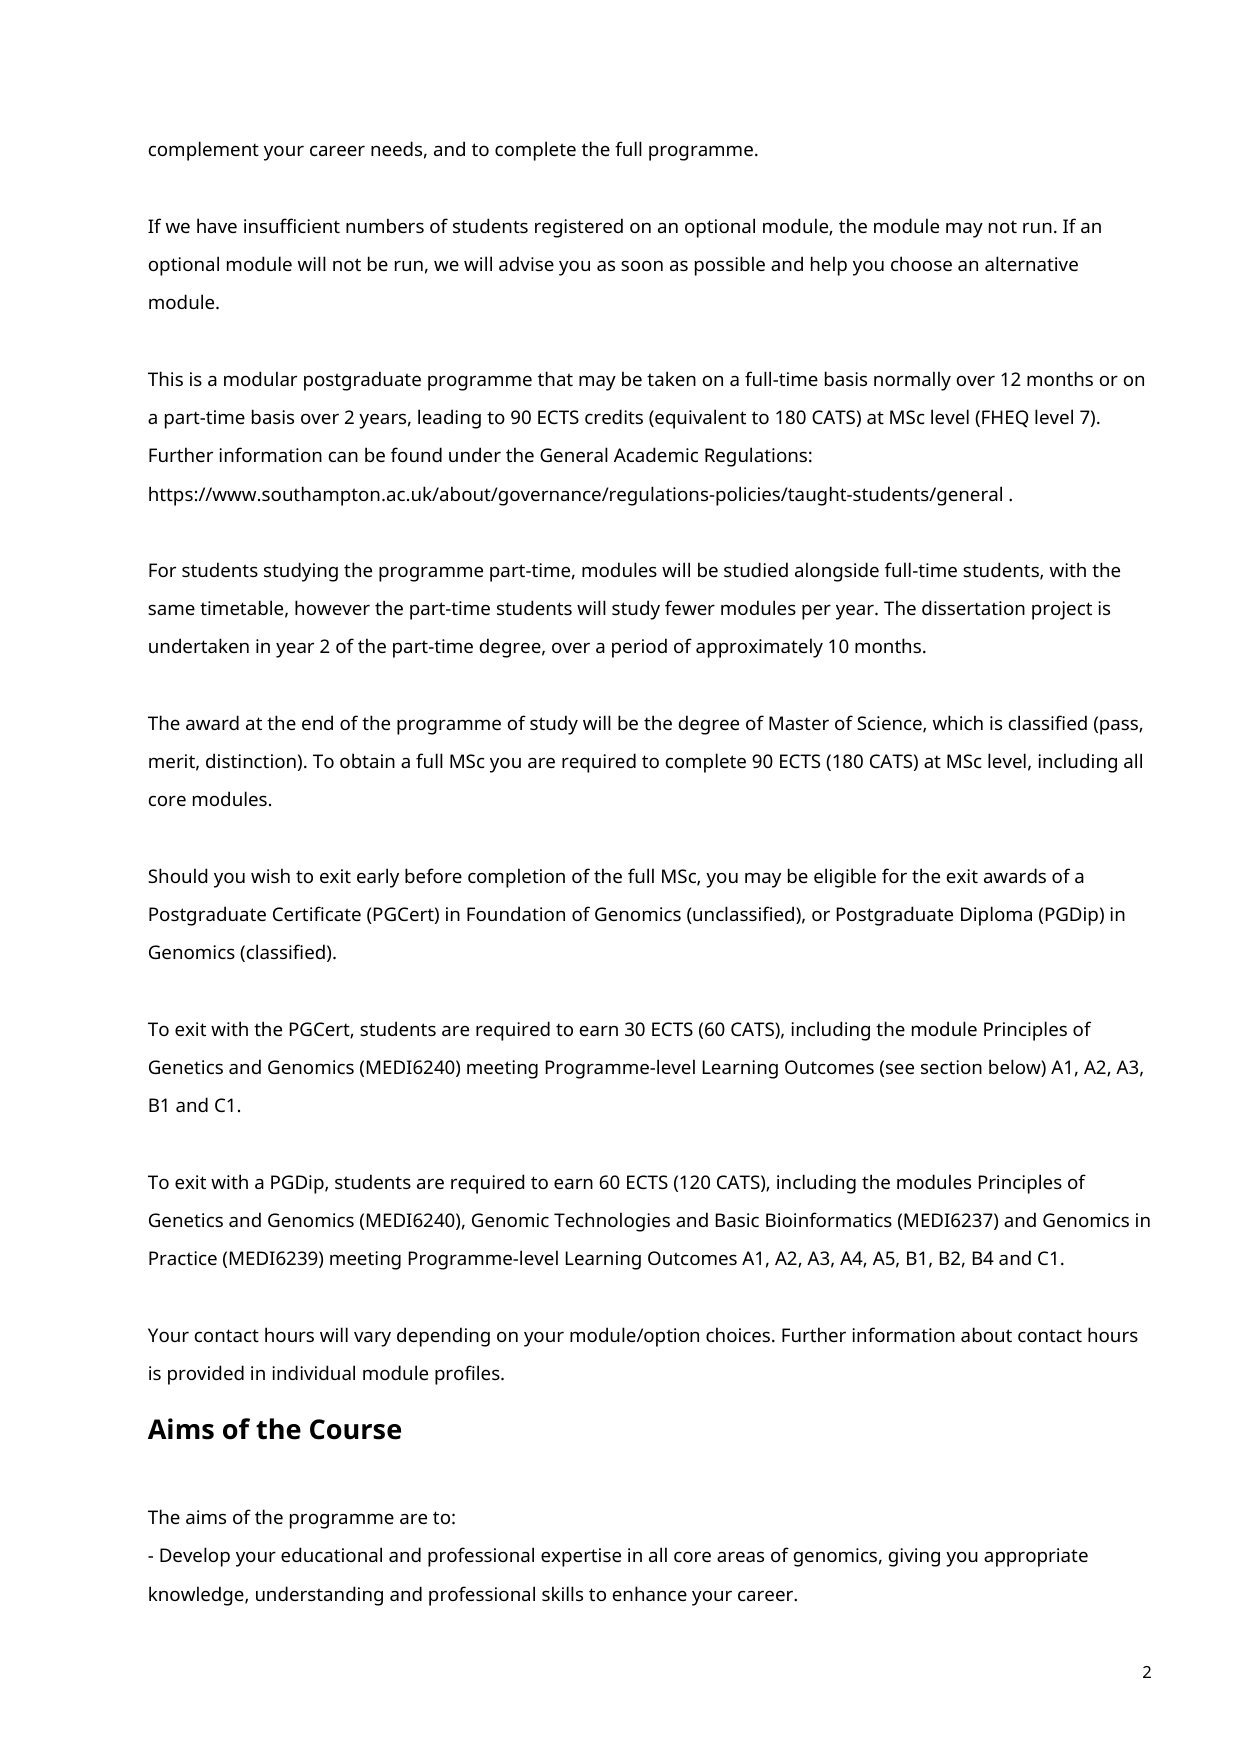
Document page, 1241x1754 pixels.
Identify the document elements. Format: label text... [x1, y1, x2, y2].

text complement your career needs, and to complete the full programme. If we have insufficient numbers of students registered on an optional module, the module may not run. If an optional module will not be run, we will advise you as soon as possible and help you choose an alternative module. This is a modular postgraduate programme that may be taken on a full-time basis normally over 12 months or on a part-time basis over 2 years, leading to 90 ECTS credits (equivalent to 180 CATS) at MSc level (FHEQ level 7). Further information can be found under the General Academic Regulations: https://www.southampton.ac.uk/about/governance/regulations-policies/taught-students/general . For students studying the programme part-time, modules will be studied alongside full-time students, with the same timetable, however the part-time students will study fewer modules per year. The dissertation project is undertaken in year 2 of the part-time degree, over a period of approximately 10 months. The award at the end of the programme of study will be the degree of Master of Science, which is classified (pass, merit, distinction). To obtain a full MSc you are required to complete 90 ECTS (180 CATS) at MSc level, including all core modules. Should you wish to exit early before completion of the full MSc, you may be eligible for the exit awards of a Postgraduate Certificate (PGCert) in Foundation of Genomics (unclassified), or Postgraduate Diploma (PGDip) in Genomics (classified). To exit with the PGCert, students are required to earn 30 ECTS (60 CATS), including the module Principles of Genetics and Genomics (MEDI6240) meeting Programme-level Learning Outcomes (see section below) A1, A2, A3, B1 and C1. To exit with a PGDip, students are required to earn 60 ECTS (120 CATS), including the modules Principles of Genetics and Genomics (MEDI6240), Genomic Technologies and Basic Bioinformatics (MEDI6237) and Genomics in Practice (MEDI6239) meeting Programme-level Learning Outcomes A1, A2, A3, A4, A5, B1, B2, B4 and C1. Your contact hours will vary depending on your module/option choices. Further information about contact hours is provided in individual module profiles. [148, 137, 1152, 1386]
text The aims of the programme are to: - Develop your educational and professional expertise in all core areas of genomics, giving you appropriate knowledge, understanding and professional skills to enhance your career. [148, 1504, 1152, 1606]
subtitle Aims of the Course [148, 1411, 1152, 1448]
